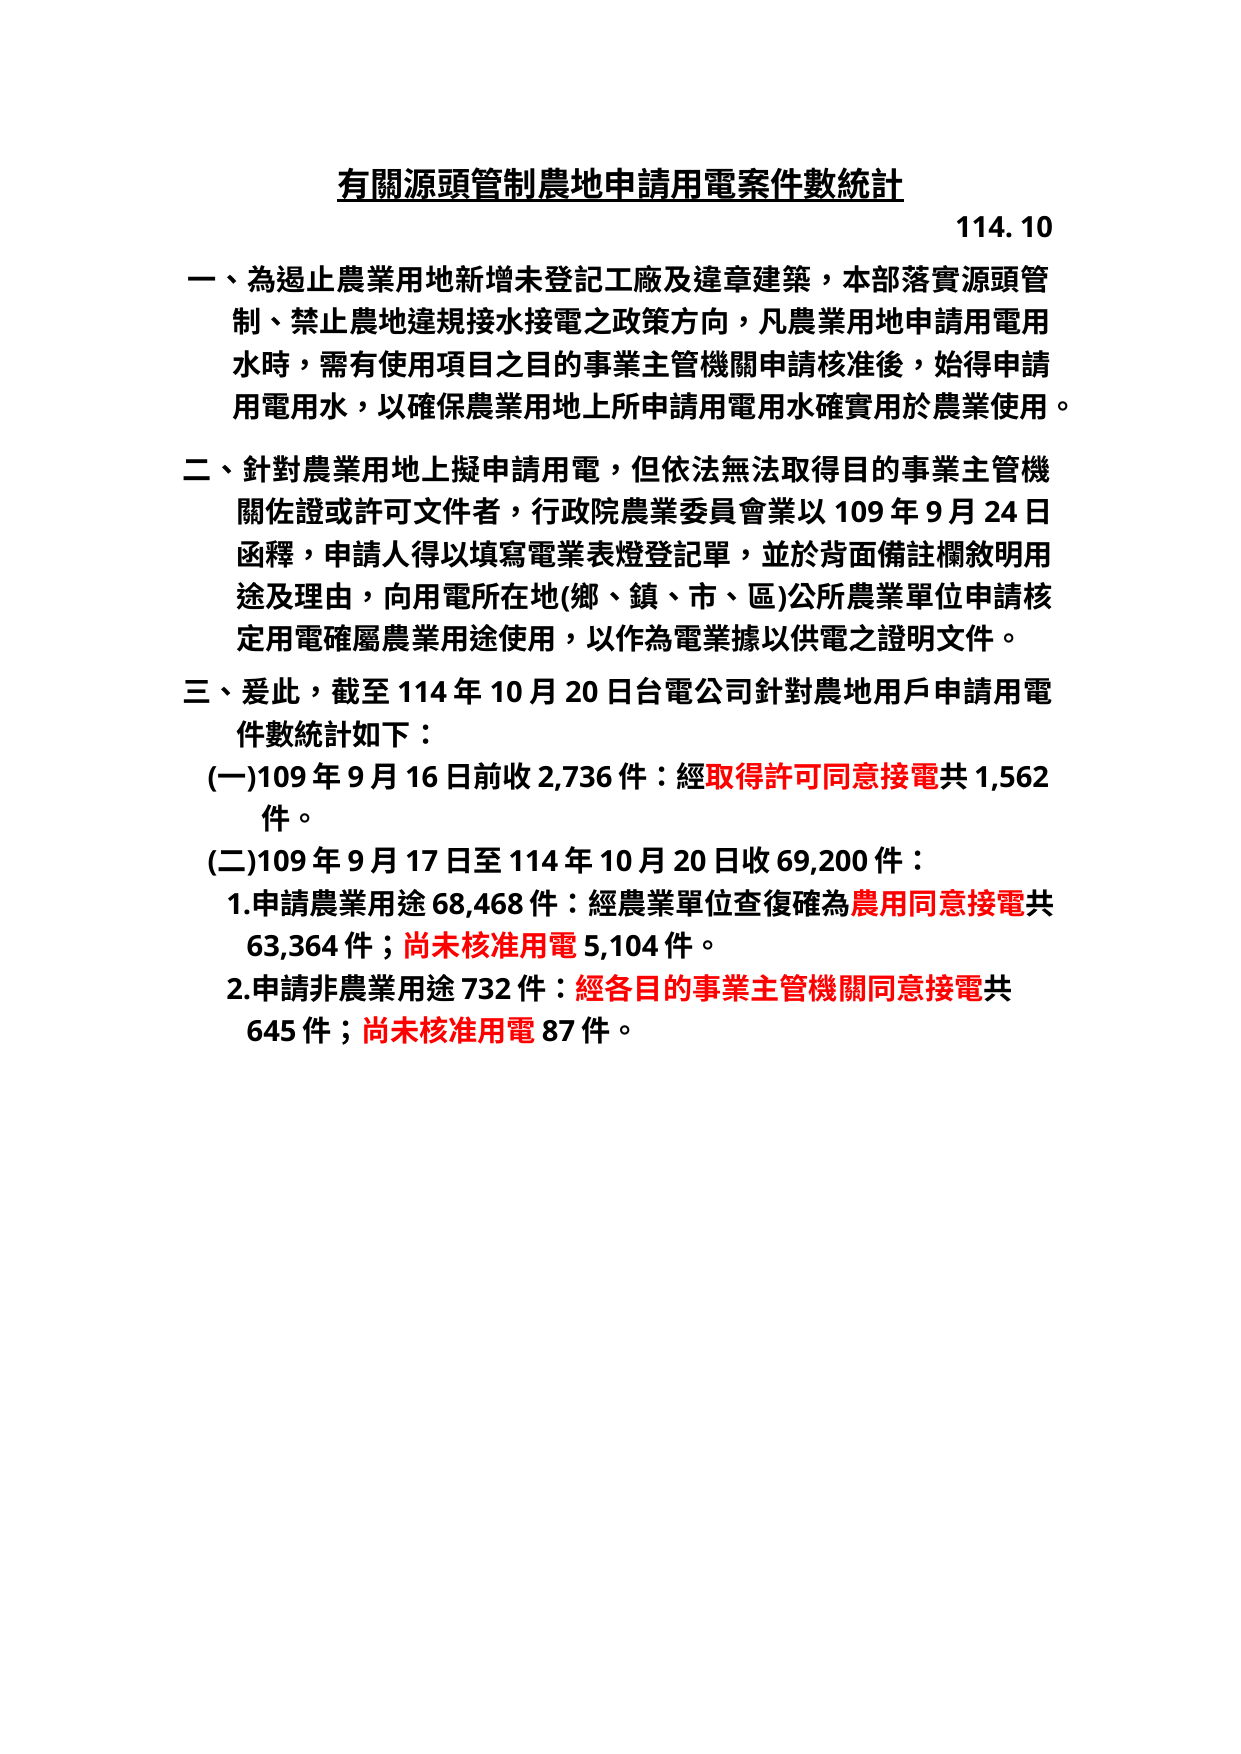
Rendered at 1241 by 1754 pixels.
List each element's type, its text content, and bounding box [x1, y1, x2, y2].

text 三、爰此，截至114年10月20日台電公司針對農地用戶申請用電件數統計如下： [182, 669, 1053, 753]
text 一、為遏止農業用地新增未登記工廠及違章建築，本部落實源頭管制、禁止農地違規接水接電之政策方向，凡農業用地申請用電用水時，需有使用項目之目的事業主管機關申請核准後，始得申請用電用水，以確保農業用地上所申請用電用水確實用於農業使用。 [187, 257, 1053, 426]
text 1.申請農業用途68,468件：經農業單位查復確為農用同意接電共63,364件；尚未核准用電5,104件。 [226, 880, 1059, 965]
text 二、針對農業用地上擬申請用電，但依法無法取得目的事業主管機關佐證或許可文件者，行政院農業委員會業以109年9月24日函釋，申請人得以填寫電業表燈登記單，並於背面備註欄敘明用途及理由，向用電所在地(鄉、鎮、市、區)公所農業單位申請核定用電確屬農業用途使用，以作為電業據以供電之證明文件。 [182, 447, 1053, 658]
text 有關源頭管制農地申請用電案件數統計 [187, 158, 1053, 206]
text (二)109年9月17日至114年10月20日收69,200件： [207, 838, 1053, 880]
text 2.申請非農業用途732件：經各目的事業主管機關同意接電共645件；尚未核准用電87件。 [226, 965, 1053, 1050]
text 114. 10 [187, 206, 1053, 246]
text (一)109年9月16日前收2,736件：經取得許可同意接電共1,562件。 [207, 753, 1073, 838]
